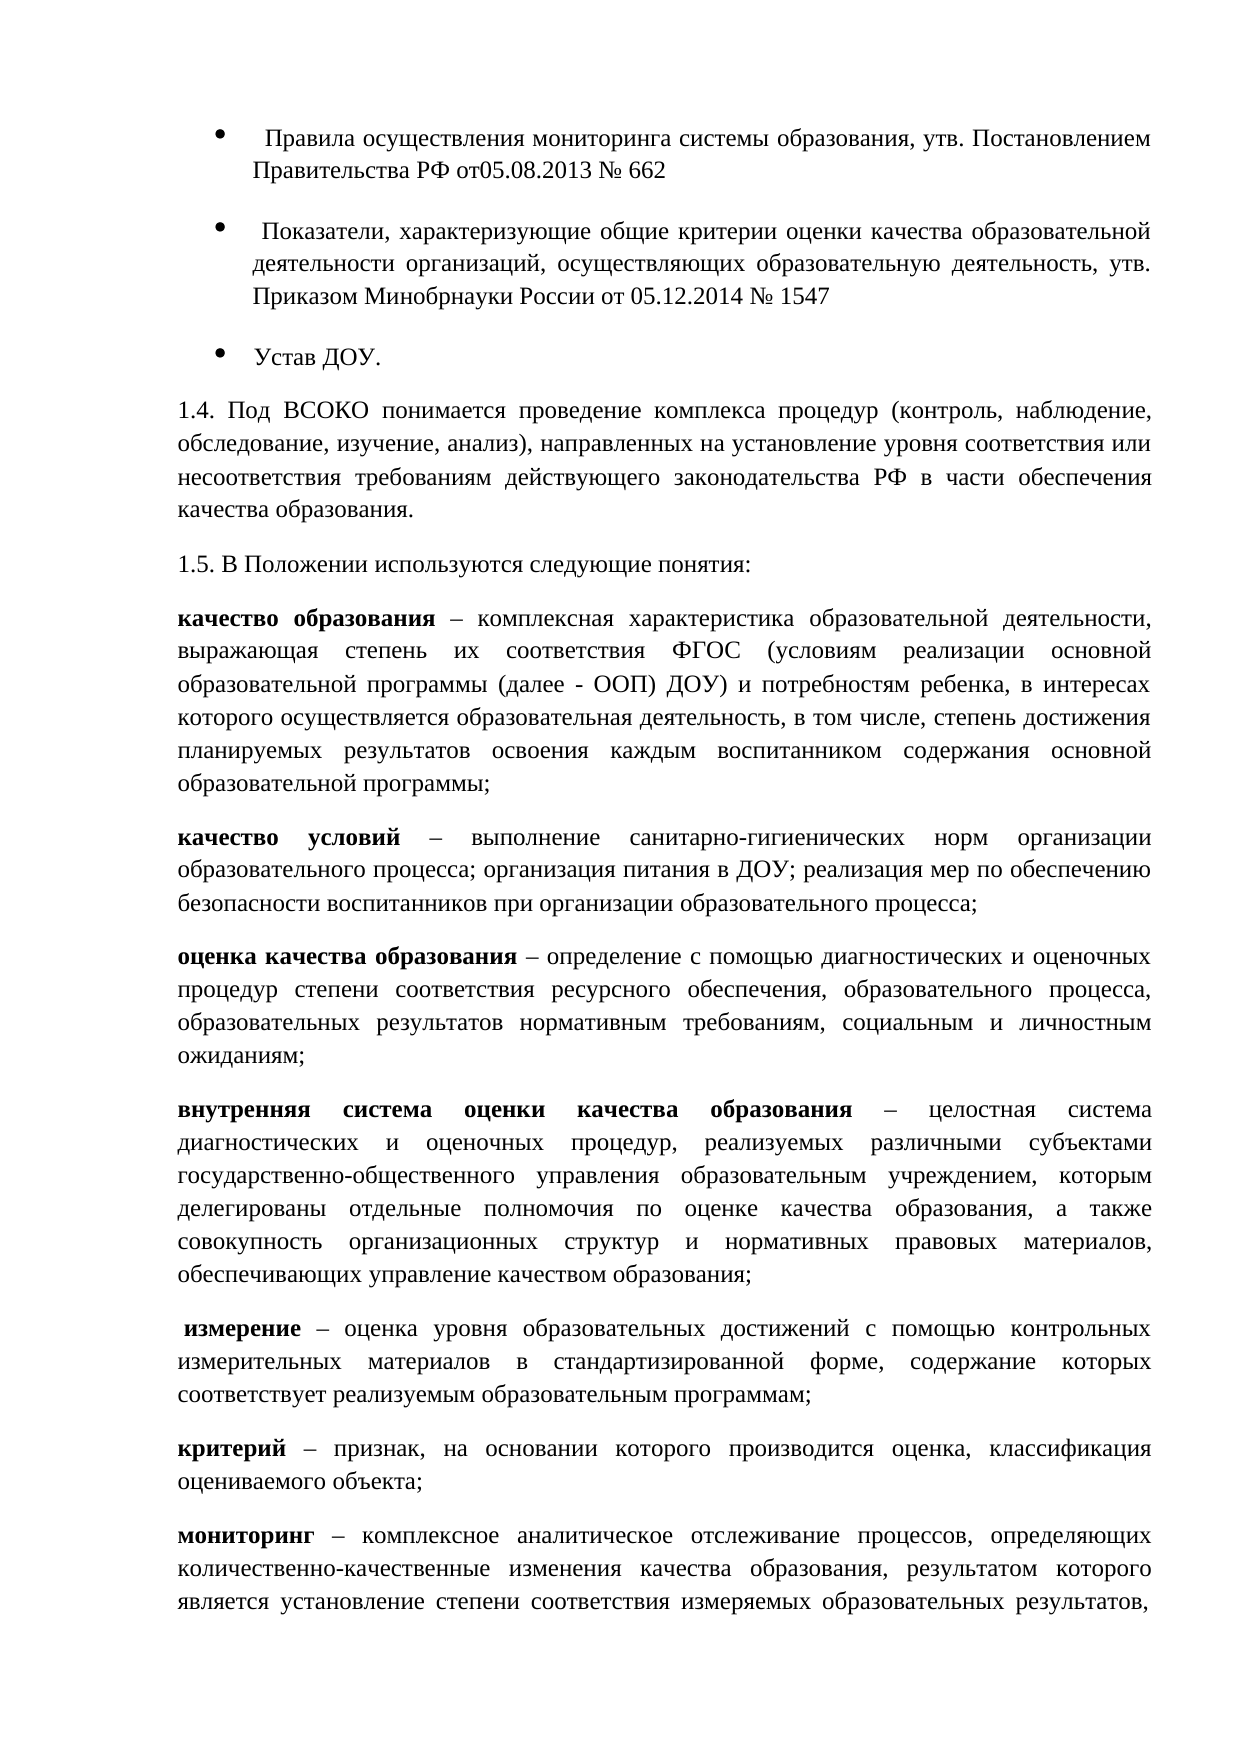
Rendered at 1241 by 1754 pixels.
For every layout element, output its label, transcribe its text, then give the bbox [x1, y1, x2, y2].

text Правила осуществления мониторинга системы образования, утв. Постановлением Правительства РФ от05.08.2013 № 662 [215, 116, 1152, 184]
picture [214, 208, 238, 240]
text Устав ДОУ. [215, 335, 1163, 371]
text мониторинг – комплексное аналитическое отслеживание процессов, определяющих количественно-качественные изменения качества образования, результатом которого является установление степени соответствия измеряемых образовательных результатов, [177, 1520, 1152, 1615]
picture [214, 334, 238, 366]
text критерий – признак, на основании которого производится оценка, классификация оцениваемого объекта; [177, 1433, 1152, 1495]
list Под ВСОКО понимается проведение комплекса процедур (контроль, наблюдение, обследование, изучение, анализ), направленных на установление уровня соответствия или несоответствия требованиям действующего законодательства РФ в части обеспечения качества образования. [177, 396, 1152, 523]
text внутренняя система оценки качества образования – целостная система диагностических и оценочных процедур, реализуемых различными субъектами государственно-общественного управления образовательным учреждением, которым делегированы отдельные полномочия по оценке качества образования, а также совокупность организационных структур и нормативных правовых материалов, обеспечивающих управление качеством образования; [177, 1094, 1152, 1288]
picture [214, 115, 238, 147]
text качество условий – выполнение санитарно-гигиенических норм организации образовательного процесса; организация питания в ДОУ; реализация мер по обеспечению безопасности воспитанников при организации образовательного процесса; [177, 822, 1152, 916]
text измерение – оценка уровня образовательных достижений с помощью контрольных измерительных материалов в стандартизированной форме, содержание которых соответствует реализуемым образовательным программам; [177, 1313, 1151, 1408]
text оценка качества образования – определение с помощью диагностических и оценочных процедур степени соответствия ресурсного обеспечения, образовательного процесса, образовательных результатов нормативным требованиям, социальным и личностным ожиданиям; [177, 941, 1152, 1069]
text Показатели, характеризующие общие критерии оценки качества образовательной деятельности организаций, осуществляющих образовательную деятельность, утв. Приказом Минобрнауки России от 05.12.2014 № 1547 [215, 209, 1151, 310]
list В Положении используются следующие понятия: [177, 549, 1163, 577]
text качество образования – комплексная характеристика образовательной деятельности, выражающая степень их соответствия ФГОС (условиям реализации основной образовательной программы (далее - ООП) ДОУ) и потребностям ребенка, в интересах которого осуществляется образовательная деятельность, в том числе, степень достижения планируемых результатов освоения каждым воспитанником содержания основной образовательной программы; [177, 603, 1152, 796]
